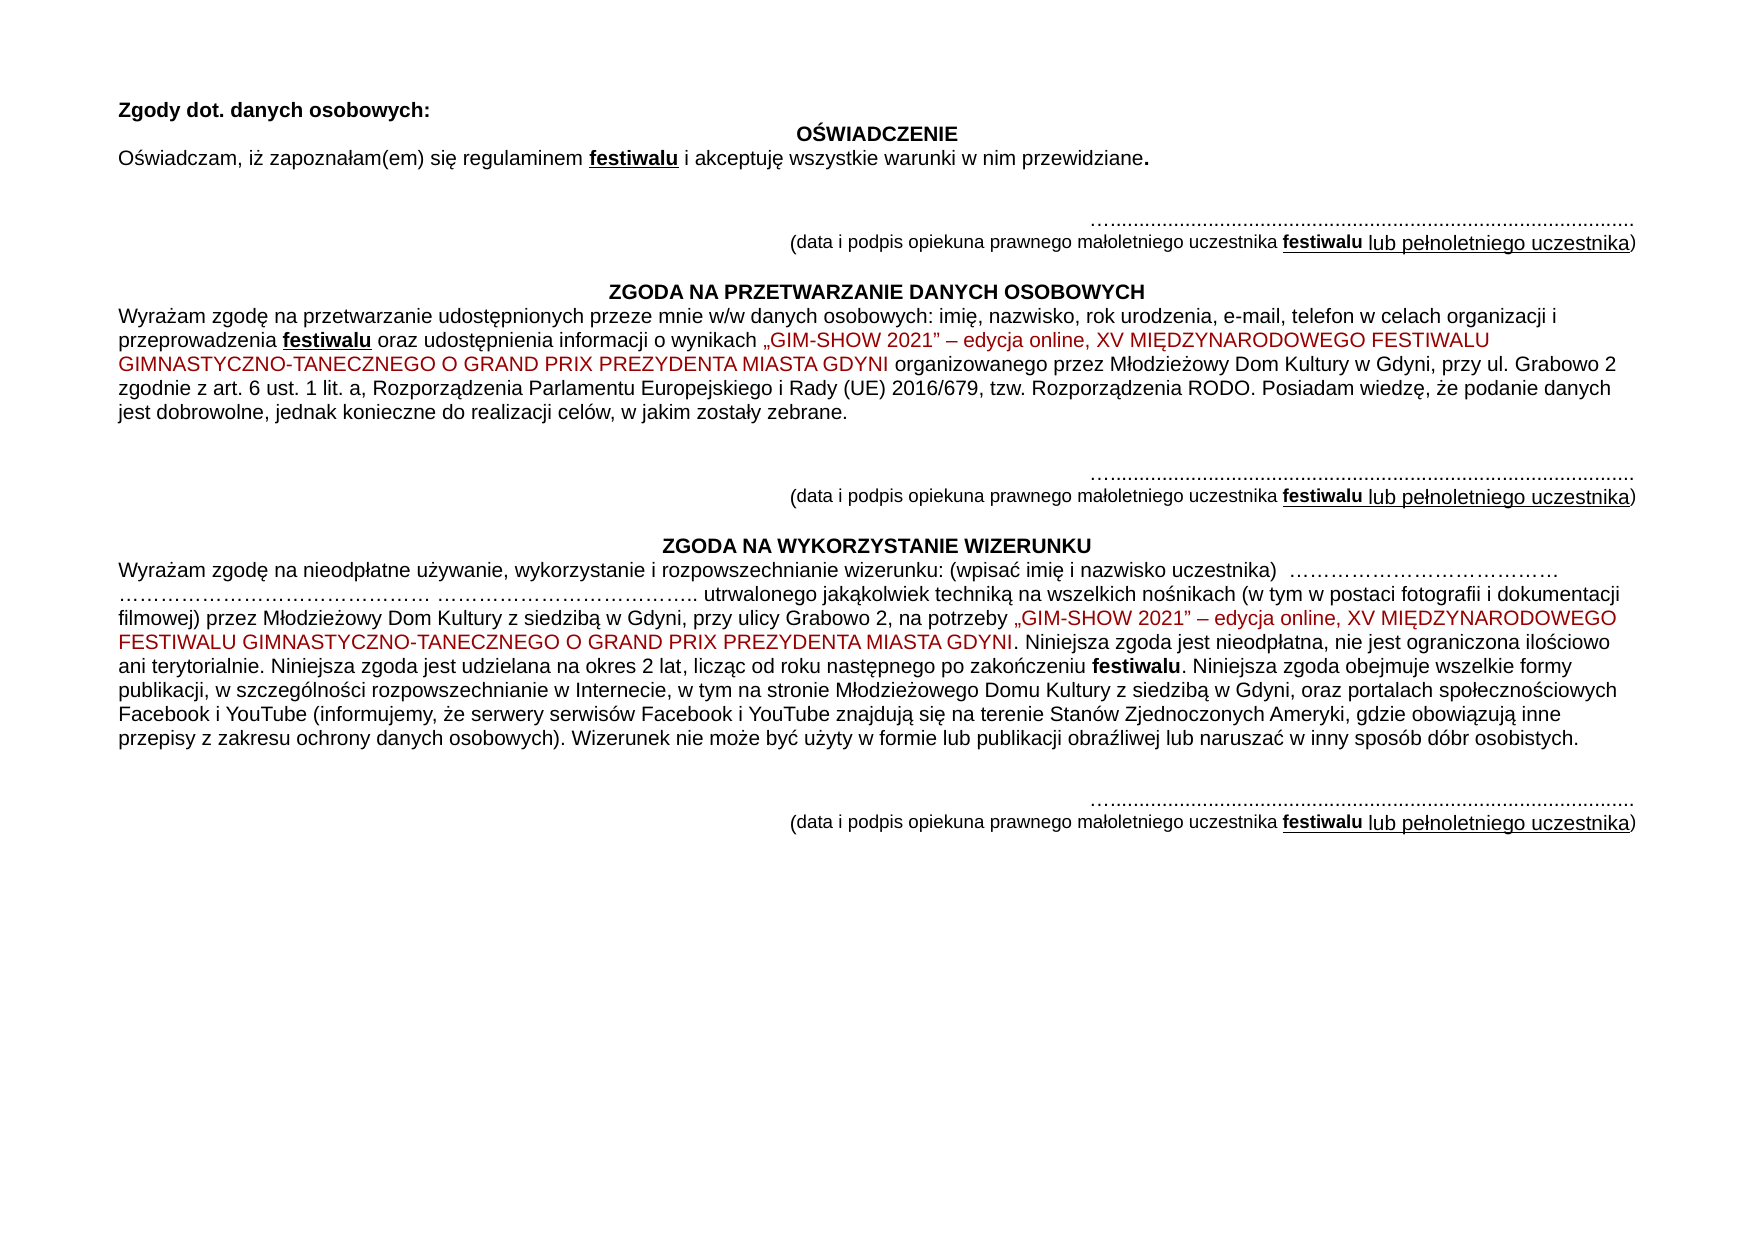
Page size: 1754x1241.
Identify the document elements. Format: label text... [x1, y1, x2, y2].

list …........................................................................................... [231, 207, 1636, 231]
text Oświadczam, iż zapoznałam(em) się regulaminem festiwalu i akceptuję wszystkie warunki w nim przewidziane. [118, 146, 1636, 169]
list ZGODA NA WYKORZYSTANIE WIZERUNKU [118, 534, 1636, 558]
list …........................................................................................... [231, 461, 1636, 485]
text Wyrażam zgodę na przetwarzanie udostępnionych przeze mnie w/w danych osobowych: imię, nazwisko, rok urodzenia, e-mail, telefon w celach organizacji i przeprowadzenia festiwalu oraz udostępnienia informacji o wynikach „GIM-SHOW 2021” – edycja online, XV MIĘDZYNARODOWEGO FESTIWALU GIMNASTYCZNO-TANECZNEGO O GRAND PRIX PREZYDENTA MIASTA GDYNI organizowanego przez Młodzieżowy Dom Kultury w Gdyni, przy ul. Grabowo 2 zgodnie z art. 6 ust. 1 lit. a, Rozporządzenia Parlamentu Europejskiego i Rady (UE) 2016/679, tzw. Rozporządzenia RODO. Posiadam wiedzę, że podanie danych jest dobrowolne, jednak konieczne do realizacji celów, w jakim zostały zebrane. [118, 304, 1636, 424]
list (data i podpis opiekuna prawnego małoletniego uczestnika festiwalu lub pełnoletniego uczestnika) [110, 811, 1636, 835]
list ZGODA NA PRZETWARZANIE DANYCH OSOBOWYCH [118, 280, 1636, 304]
list …........................................................................................... [231, 787, 1636, 811]
list (data i podpis opiekuna prawnego małoletniego uczestnika festiwalu lub pełnoletniego uczestnika) [110, 485, 1636, 509]
text Zgody dot. danych osobowych: [118, 98, 1636, 122]
list (data i podpis opiekuna prawnego małoletniego uczestnika festiwalu lub pełnoletniego uczestnika) [110, 231, 1636, 255]
list Wyrażam zgodę na nieodpłatne używanie, wykorzystanie i rozpowszechnianie wizerunku: (wpisać imię i nazwisko uczestnika) ………………………………… ……………………………………… ……………………………….. utrwalonego jakąkolwiek techniką na wszelkich nośnikach (w tym w postaci fotografii i dokumentacji filmowej) przez Młodzieżowy Dom Kultury z siedzibą w Gdyni, przy ulicy Grabowo 2, na potrzeby „GIM-SHOW 2021” – edycja online, XV MIĘDZYNARODOWEGO FESTIWALU GIMNASTYCZNO-TANECZNEGO O GRAND PRIX PREZYDENTA MIASTA GDYNI. Niniejsza zgoda jest nieodpłatna, nie jest ograniczona ilościowo ani terytorialnie. Niniejsza zgoda jest udzielana na okres 2 lat, licząc od roku następnego po zakończeniu festiwalu. Niniejsza zgoda obejmuje wszelkie formy publikacji, w szczególności rozpowszechnianie w Internecie, w tym na stronie Młodzieżowego Domu Kultury z siedzibą w Gdyni, oraz portalach społecznościowych Facebook i YouTube (informujemy, że serwery serwisów Facebook i YouTube znajdują się na terenie Stanów Zjednoczonych Ameryki, gdzie obowiązują inne przepisy z zakresu ochrony danych osobowych). Wizerunek nie może być użyty w formie lub publikacji obraźliwej lub naruszać w inny sposób dóbr osobistych. [118, 558, 1636, 750]
list OŚWIADCZENIE [118, 122, 1636, 146]
